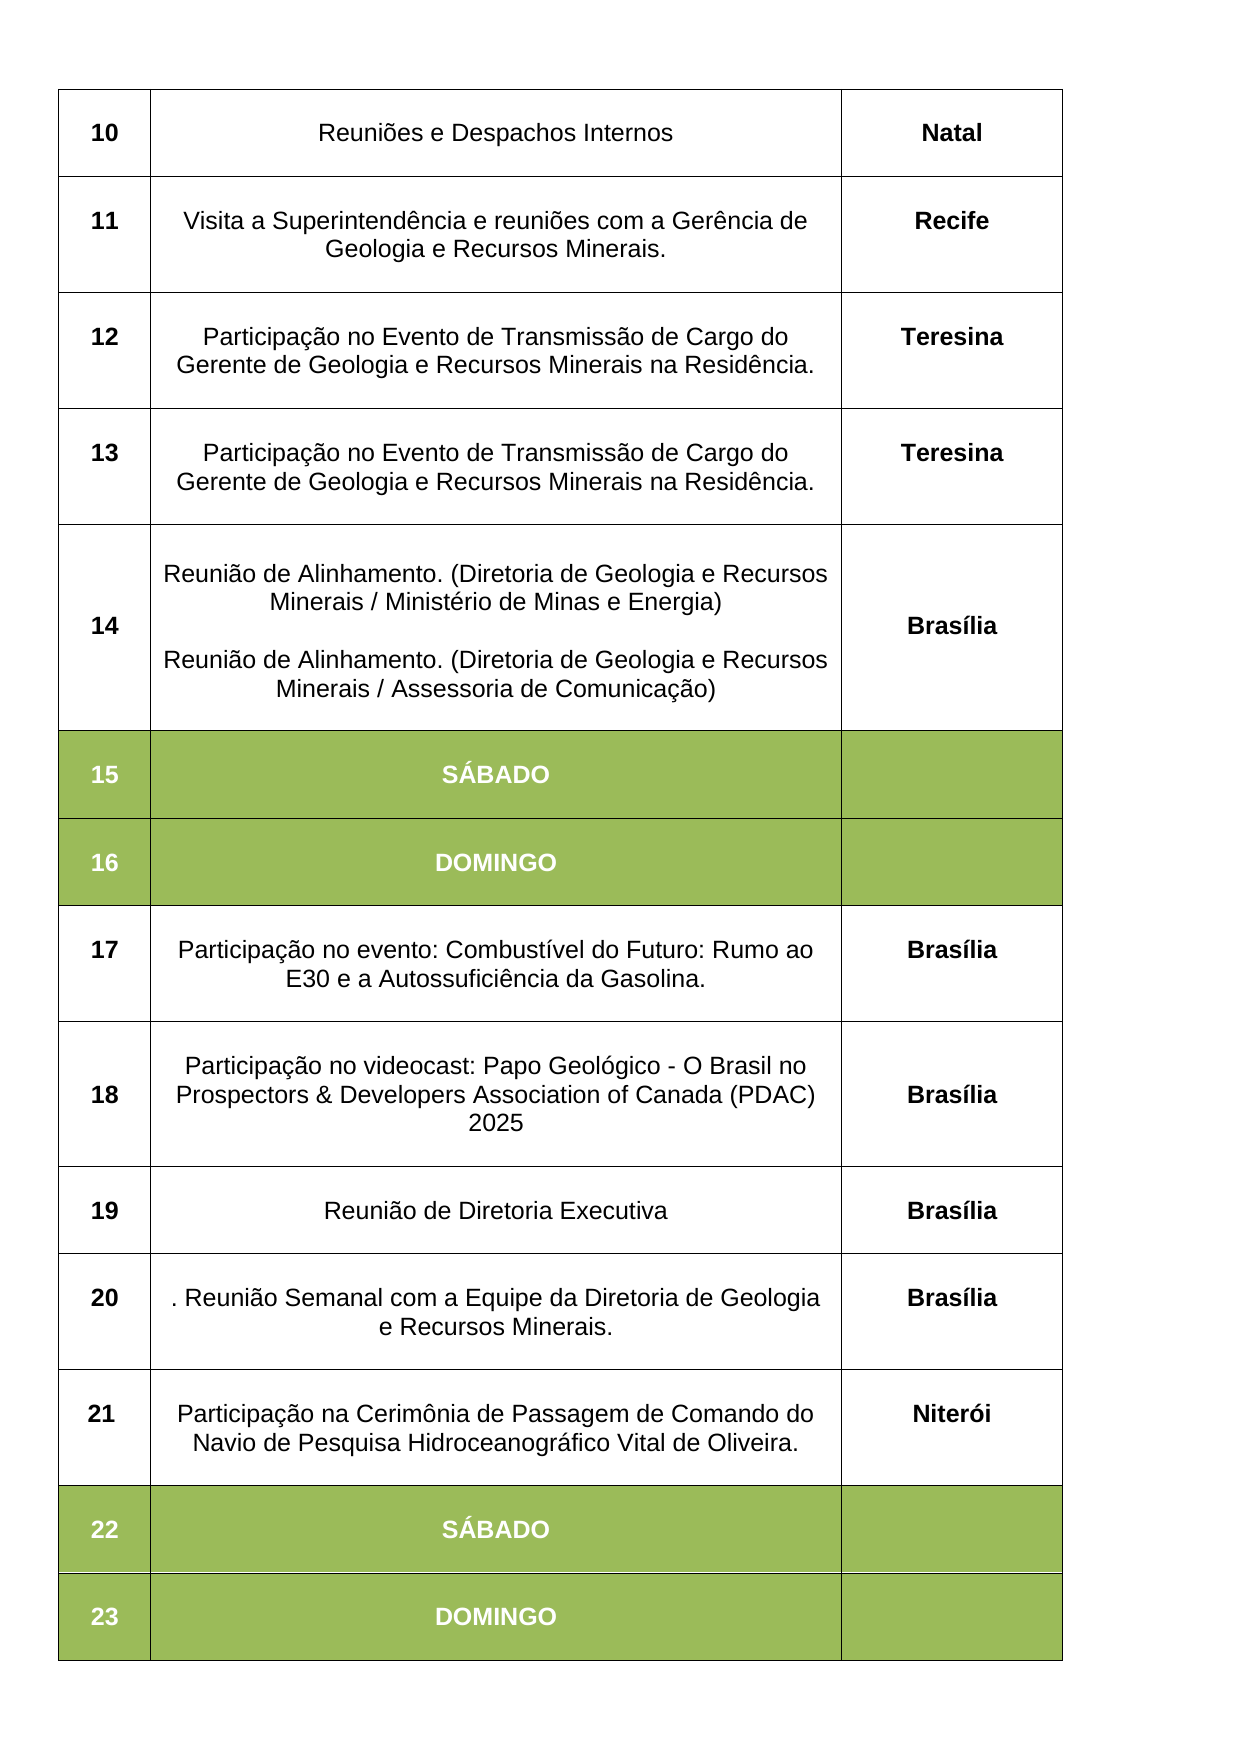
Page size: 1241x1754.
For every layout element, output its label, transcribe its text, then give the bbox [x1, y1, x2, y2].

table_cell Participação no videocast: Papo Geológico - O Brasil no Prospectors & Developers Association of Canada (PDAC) 2025 [151, 1022, 841, 1166]
table_cell [842, 731, 1062, 818]
table_cell SÁBADO [151, 1486, 841, 1572]
table_cell Recife [842, 177, 1062, 292]
table_cell Participação no Evento de Transmissão de Cargo do Gerente de Geologia e Recursos Minerais na Residência. [151, 409, 841, 524]
table_cell 16 [59, 819, 150, 905]
table_cell 15 [59, 731, 150, 818]
table_cell Teresina [842, 293, 1062, 408]
table_cell 12 [59, 293, 150, 408]
table_cell Niterói [842, 1370, 1062, 1485]
table_cell 11 [59, 177, 150, 292]
table_cell DOMINGO [151, 819, 841, 905]
table_cell Brasília [842, 906, 1062, 1021]
table_cell Reunião de Diretoria Executiva [151, 1167, 841, 1253]
table_cell [842, 1574, 1062, 1660]
table_cell 13 [59, 409, 150, 524]
table_cell Reuniões e Despachos Internos [151, 90, 841, 176]
table_cell 18 [59, 1022, 150, 1166]
table_cell 20 [59, 1254, 150, 1369]
table_cell 22 [59, 1486, 150, 1572]
table_cell Brasília [842, 1254, 1062, 1369]
table_cell 14 [59, 525, 150, 730]
table_cell Reunião de Alinhamento. (Diretoria de Geologia e Recursos Minerais / Ministério de Minas e Energia) Reunião de Alinhamento. (Diretoria de Geologia e Recursos Minerais / Assessoria de Comunicação) [151, 525, 841, 730]
table_cell [842, 819, 1062, 905]
table_cell Brasília [842, 1167, 1062, 1253]
table_cell Natal [842, 90, 1062, 176]
table_cell 23 [59, 1574, 150, 1660]
table_cell Brasília [842, 1022, 1062, 1166]
table_cell Participação no evento: Combustível do Futuro: Rumo ao E30 e a Autossuficiência da Gasolina. [151, 906, 841, 1021]
table_cell [842, 1486, 1062, 1572]
table_cell DOMINGO [151, 1574, 841, 1660]
table_cell 21 [59, 1370, 150, 1485]
table_cell . Reunião Semanal com a Equipe da Diretoria de Geologia e Recursos Minerais. [151, 1254, 841, 1369]
table_cell 10 [59, 90, 150, 176]
table_cell Visita a Superintendência e reuniões com a Gerência de Geologia e Recursos Minerais. [151, 177, 841, 292]
table_cell Teresina [842, 409, 1062, 524]
table_cell Brasília [842, 525, 1062, 730]
table_cell 19 [59, 1167, 150, 1253]
table_cell 17 [59, 906, 150, 1021]
table_cell SÁBADO [151, 731, 841, 818]
table_cell Participação na Cerimônia de Passagem de Comando do Navio de Pesquisa Hidroceanográfico Vital de Oliveira. [151, 1370, 841, 1485]
table_cell Participação no Evento de Transmissão de Cargo do Gerente de Geologia e Recursos Minerais na Residência. [151, 293, 841, 408]
